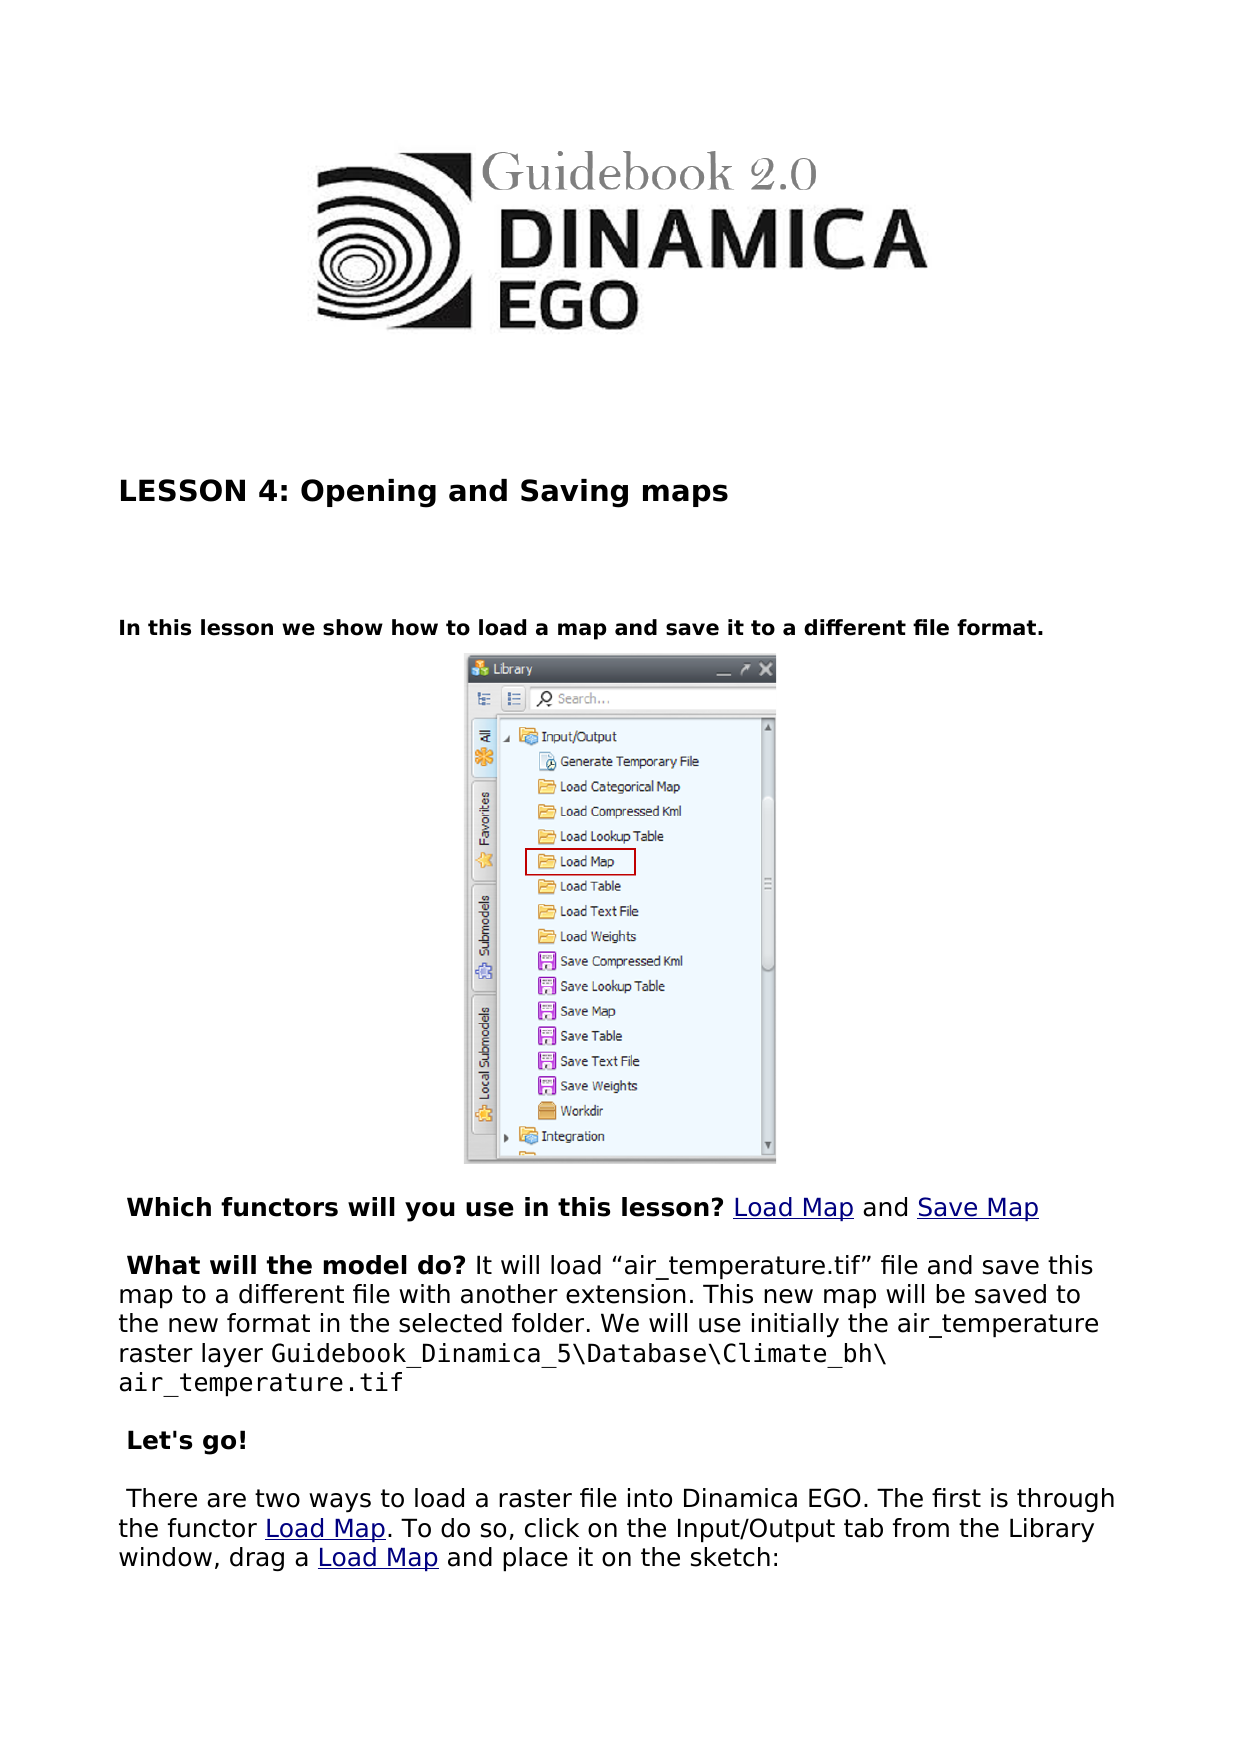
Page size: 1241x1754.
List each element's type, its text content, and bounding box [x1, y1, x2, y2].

subtitle LESSON 4: Opening and Saving maps [118, 474, 1122, 508]
picture [463, 653, 777, 1164]
picture [307, 118, 933, 350]
subtitle In this lesson we show how to load a map and save it to a different file format. [118, 616, 1122, 641]
text Which functors will you use in this lesson? Load Map and Save Map What will the model do? It will load “air_temperature.tif” file and save this map to a different file with another extension. This new map will be saved to the new format in the selected folder. We will use initially the air_temperature raster layer Guidebook_Dinamica_5\Database\Climate_bh\air_temperature.tif Let's go! There are two ways to load a raster file into Dinamica EGO. The first is through the functor Load Map. To do so, click on the Input/Output tab from the Library window, drag a Load Map and place it on the sketch: [118, 653, 1122, 1631]
